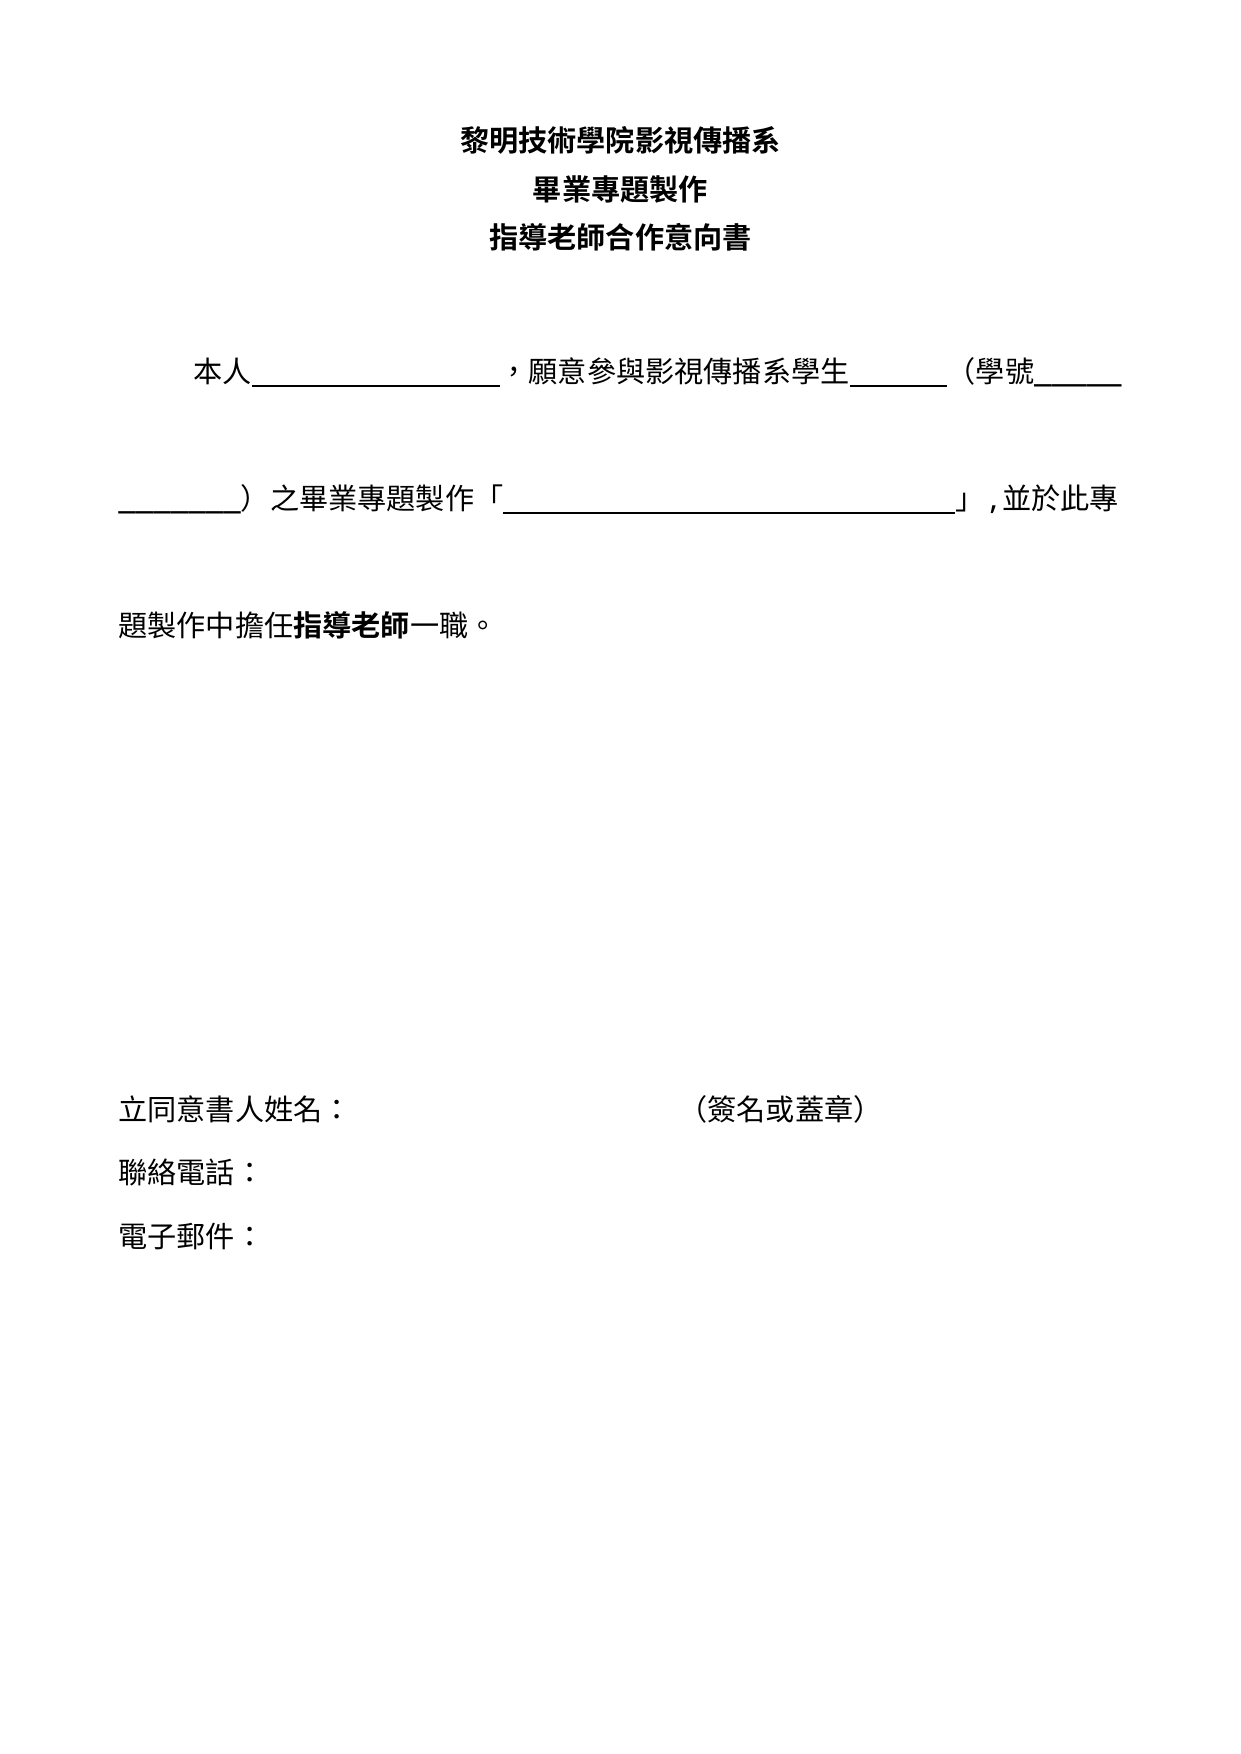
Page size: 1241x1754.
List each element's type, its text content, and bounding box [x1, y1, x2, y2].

text 立同意書人姓名： （簽名或蓋章） [118, 1086, 1122, 1129]
text 電子郵件： [118, 1213, 1122, 1256]
text 指導老師合作意向書 [118, 215, 1122, 257]
text 畢業專題製作 [118, 167, 1122, 209]
text 本人 ，願意參與影視傳播系學生 （學號____________）之畢業專題製作「 」,並於此專題製作中擔任指導老師一職。 [118, 349, 1122, 645]
text 聯絡電話： [118, 1150, 1122, 1192]
text 黎明技術學院影視傳播系 [118, 118, 1122, 160]
